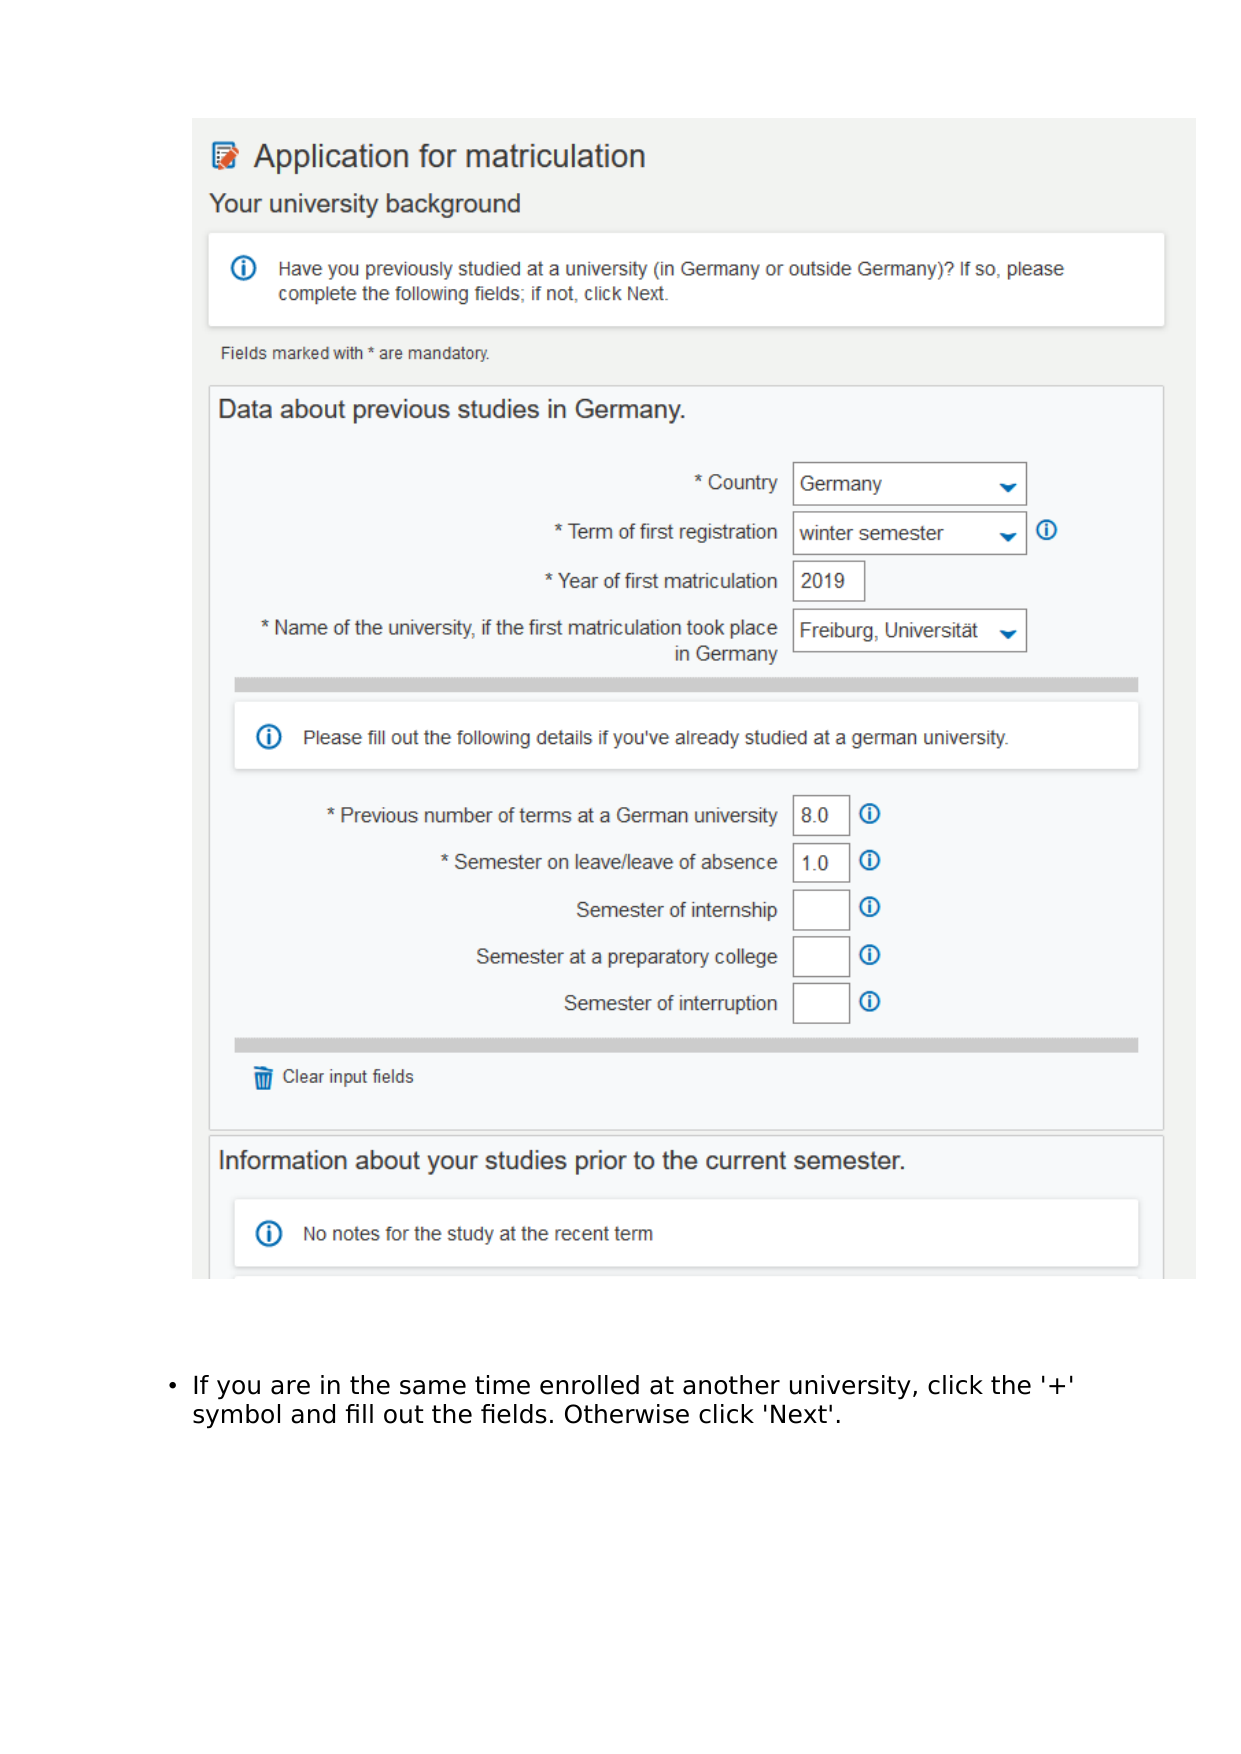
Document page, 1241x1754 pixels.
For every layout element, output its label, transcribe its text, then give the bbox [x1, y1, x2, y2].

list If you are in the same time enrolled at another university, click the '+' symbol and fill out the fields. Otherwise click 'Next'. [177, 1372, 1122, 1430]
list [177, 118, 1122, 1372]
picture [192, 118, 1196, 1279]
